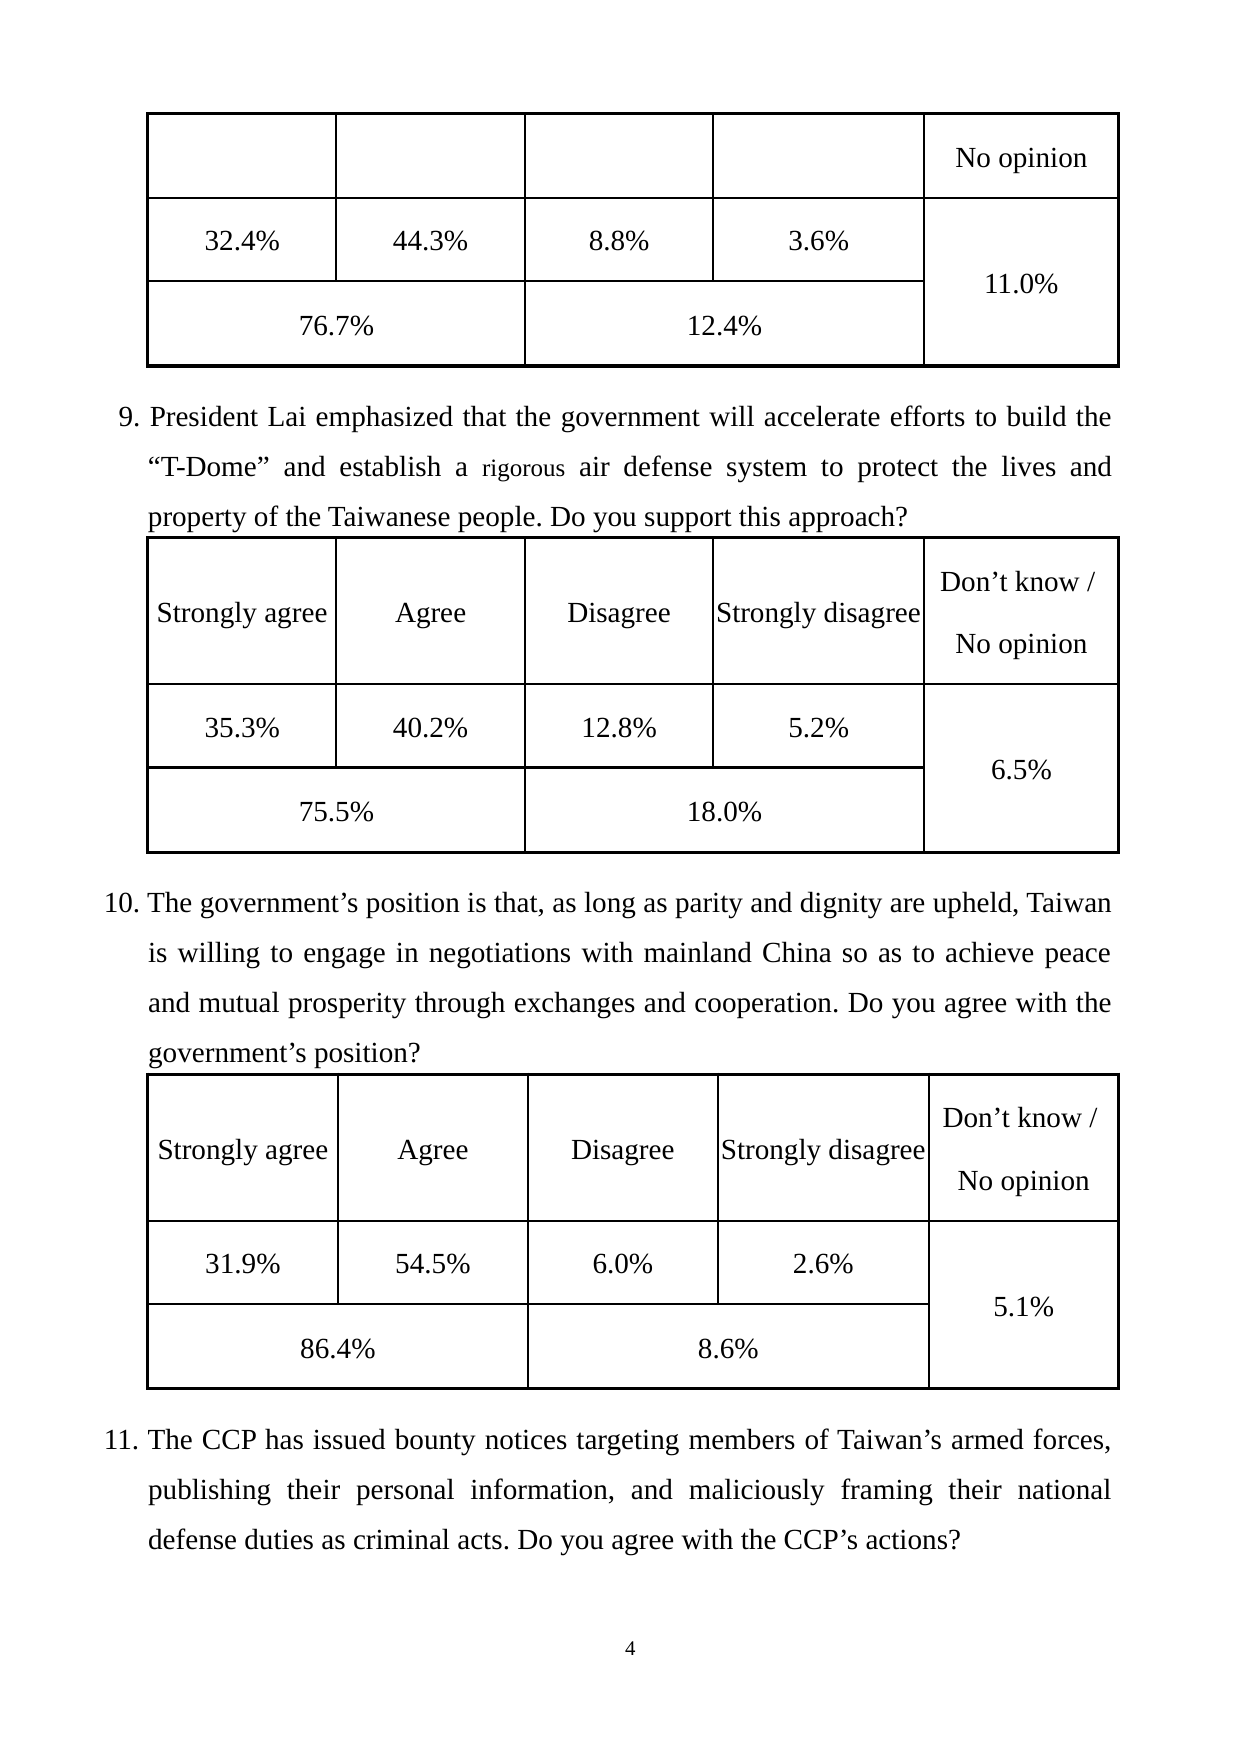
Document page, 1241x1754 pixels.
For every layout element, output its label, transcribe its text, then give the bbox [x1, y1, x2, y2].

table_cell 31.9% [149, 1222, 337, 1303]
table_header Agree [337, 539, 524, 683]
table_cell 5.1% [930, 1222, 1117, 1387]
table_header Disagree [529, 1076, 717, 1219]
text 11. The CCP has issued bounty notices targeting members of Taiwan’s armed forces, publishing their personal information, and maliciously framing their national defense duties as criminal acts. Do you agree with the CCP’s actions? [103, 1409, 1113, 1559]
table_header Don’t know / No opinion [925, 539, 1117, 683]
table_header No opinion [925, 115, 1117, 197]
table_header Strongly disagree [719, 1076, 928, 1219]
table_header [714, 115, 923, 197]
table_cell 2.6% [719, 1222, 928, 1303]
table_cell 11.0% [925, 199, 1117, 364]
table_cell 8.6% [529, 1305, 928, 1387]
table_header Strongly agree [149, 1076, 337, 1219]
table_cell 32.4% [149, 199, 335, 280]
text 10. The government’s position is that, as long as parity and dignity are upheld, Taiwan is willing to engage in negotiations with mainland China so as to achieve peace and mutual prosperity through exchanges and cooperation. Do you agree with the government’s position? [103, 873, 1113, 1073]
table_cell 12.8% [526, 685, 712, 766]
table_cell 5.2% [714, 685, 923, 766]
table_cell 18.0% [526, 769, 923, 851]
table_cell 44.3% [337, 199, 524, 280]
text 9. President Lai emphasized that the government will accelerate efforts to build the “T-Dome” and establish a rigorous air defense system to protect the lives and property of the Taiwanese people. Do you support this approach? [118, 386, 1113, 536]
table_header [526, 115, 712, 197]
table_header Agree [339, 1076, 527, 1219]
table_cell 54.5% [339, 1222, 527, 1303]
table_cell 3.6% [714, 199, 923, 280]
table_cell 76.7% [149, 282, 524, 364]
table_header Strongly disagree [714, 539, 923, 683]
table_cell 40.2% [337, 685, 524, 766]
table_header [337, 115, 524, 197]
table_cell 86.4% [149, 1305, 527, 1387]
table_cell 75.5% [149, 769, 524, 851]
table_cell 12.4% [526, 282, 923, 364]
table_cell 8.8% [526, 199, 712, 280]
table_header Disagree [526, 539, 712, 683]
table_header [149, 115, 335, 197]
table_cell 6.0% [529, 1222, 717, 1303]
table_cell 6.5% [925, 685, 1117, 851]
table_header Strongly agree [149, 539, 335, 683]
table_cell 35.3% [149, 685, 335, 766]
table_header Don’t know / No opinion [930, 1076, 1117, 1219]
